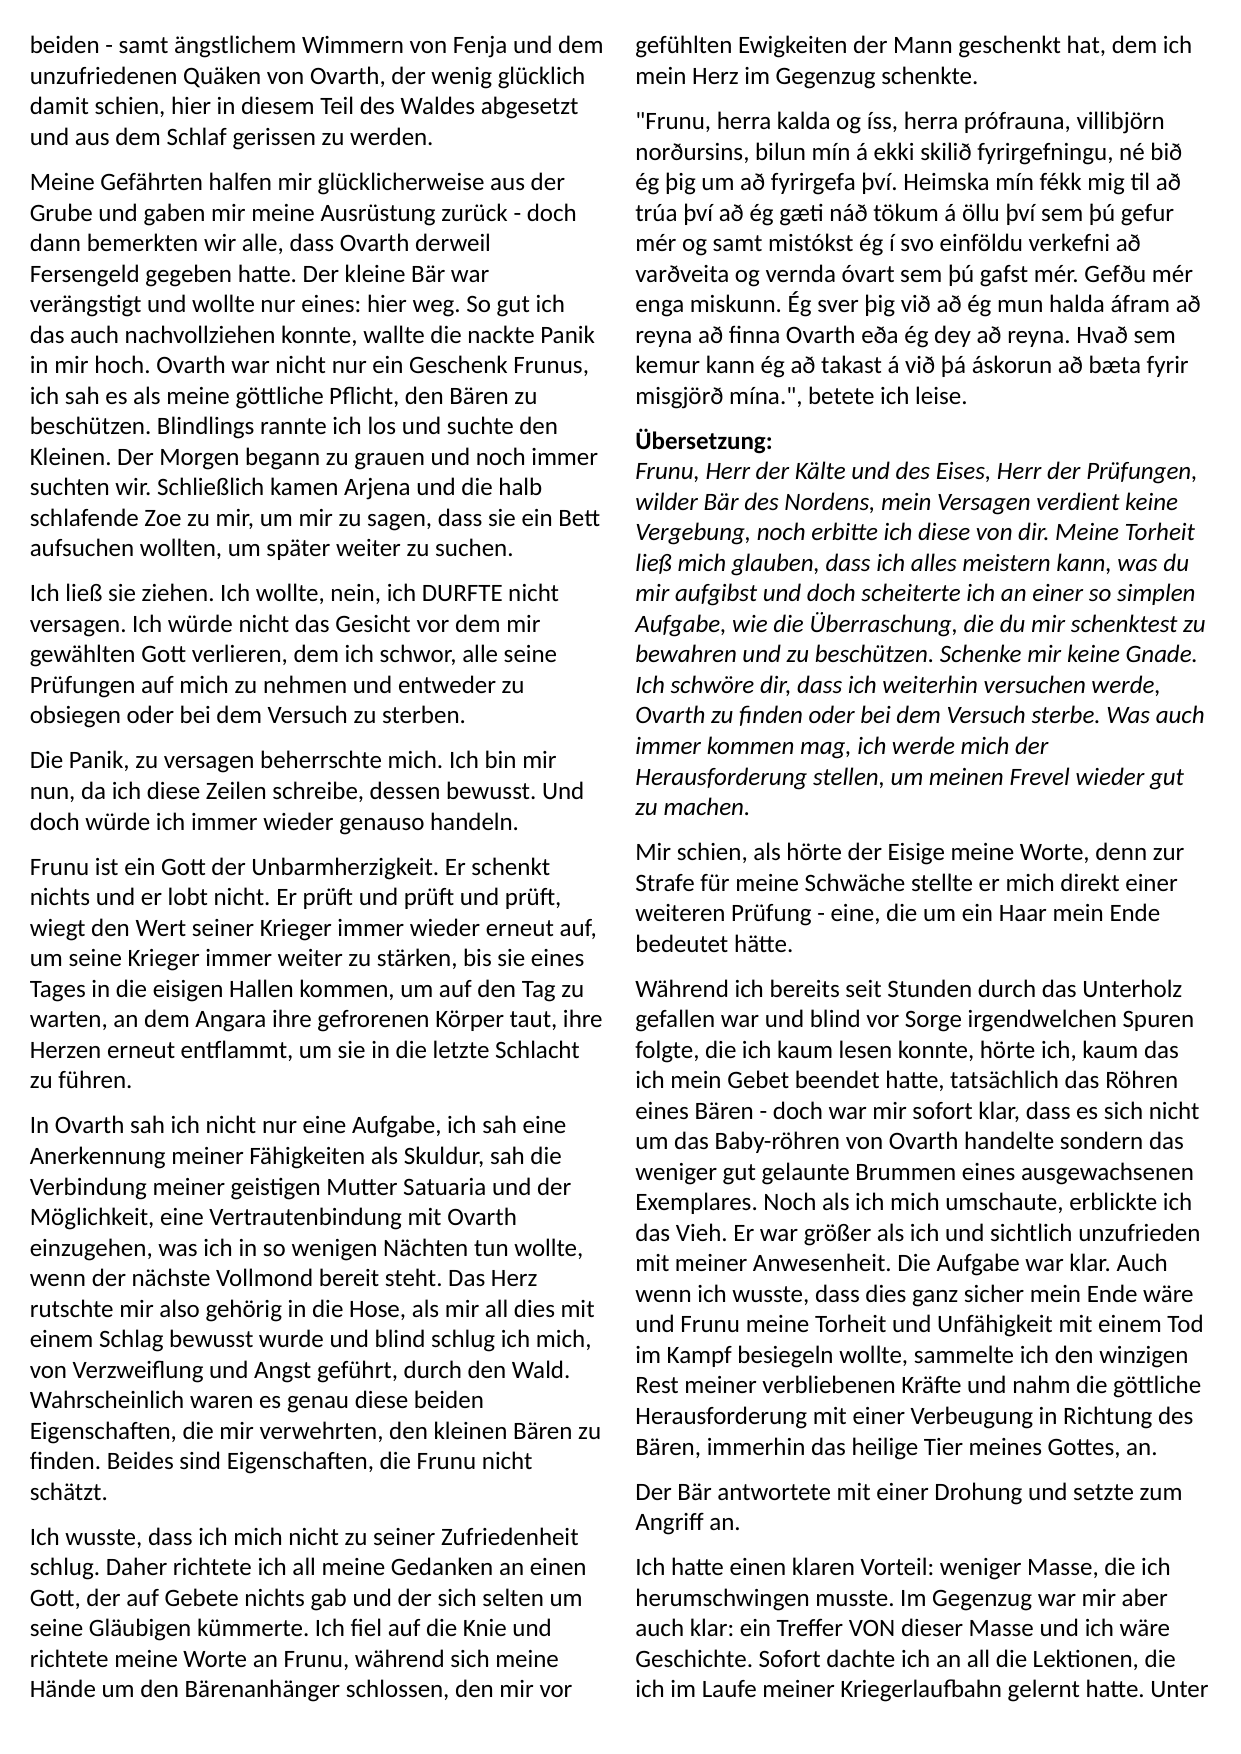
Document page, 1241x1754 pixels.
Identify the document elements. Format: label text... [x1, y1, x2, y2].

text Ich wusste, dass ich mich nicht zu seiner Zufriedenheit schlug. Daher richtete ich all meine Gedanken an einen Gott, der auf Gebete nichts gab und der sich selten um seine Gläubigen kümmerte. Ich fiel auf die Knie und richtete meine Worte an Frunu, während sich meine Hände um den Bärenanhänger schlossen, den mir vor [29, 1521, 605, 1704]
text Der Bär antwortete mit einer Drohung und setzte zum Angriff an. [635, 1476, 1211, 1537]
text gefühlten Ewigkeiten der Mann geschenkt hat, dem ich mein Herz im Gegenzug schenkte. [635, 29, 1211, 91]
text Ich hatte einen klaren Vorteil: weniger Masse, die ich herumschwingen musste. Im Gegenzug war mir aber auch klar: ein Treffer VON dieser Masse und ich wäre Geschichte. Sofort dachte ich an all die Lektionen, die ich im Laufe meiner Kriegerlaufbahn gelernt hatte. Unter [635, 1551, 1211, 1704]
text Meine Gefährten halfen mir glücklicherweise aus der Grube und gaben mir meine Ausrüstung zurück - doch dann bemerkten wir alle, dass Ovarth derweil Fersengeld gegeben hatte. Der kleine Bär war verängstigt und wollte nur eines: hier weg. So gut ich das auch nachvollziehen konnte, wallte die nackte Panik in mir hoch. Ovarth war nicht nur ein Geschenk Frunus, ich sah es als meine göttliche Pflicht, den Bären zu beschützen. Blindlings rannte ich los und suchte den Kleinen. Der Morgen begann zu grauen und noch immer suchten wir. Schließlich kamen Arjena und die halb schlafende Zoe zu mir, um mir zu sagen, dass sie ein Bett aufsuchen wollten, um später weiter zu suchen. [29, 166, 605, 563]
text Während ich bereits seit Stunden durch das Unterholz gefallen war und blind vor Sorge irgendwelchen Spuren folgte, die ich kaum lesen konnte, hörte ich, kaum das ich mein Gebet beendet hatte, tatsächlich das Röhren eines Bären - doch war mir sofort klar, dass es sich nicht um das Baby-röhren von Ovarth handelte sondern das weniger gut gelaunte Brummen eines ausgewachsenen Exemplares. Noch als ich mich umschaute, erblickte ich das Vieh. Er war größer als ich und sichtlich unzufrieden mit meiner Anwesenheit. Die Aufgabe war klar. Auch wenn ich wusste, dass dies ganz sicher mein Ende wäre und Frunu meine Torheit und Unfähigkeit mit einem Tod im Kampf besiegeln wollte, sammelte ich den winzigen Rest meiner verbliebenen Kräfte und nahm die göttliche Herausforderung mit einer Verbeugung in Richtung des Bären, immerhin das heilige Tier meines Gottes, an. [635, 973, 1211, 1461]
text Ich ließ sie ziehen. Ich wollte, nein, ich DURFTE nicht versagen. Ich würde nicht das Gesicht vor dem mir gewählten Gott verlieren, dem ich schwor, alle seine Prüfungen auf mich zu nehmen und entweder zu obsiegen oder bei dem Versuch zu sterben. [29, 577, 605, 730]
text "Frunu, herra kalda og íss, herra prófrauna, villibjörn norðursins, bilun mín á ekki skilið fyrirgefningu, né bið ég þig um að fyrirgefa því. Heimska mín fékk mig til að trúa því að ég gæti náð tökum á öllu því sem þú gefur mér og samt mistókst ég í svo einföldu verkefni að varðveita og vernda óvart sem þú gafst mér. Gefðu mér enga miskunn. Ég sver þig við að ég mun halda áfram að reyna að finna Ovarth eða ég dey að reyna. Hvað sem kemur kann ég að takast á við þá áskorun að bæta fyrir misgjörð mína.", betete ich leise. [635, 105, 1211, 410]
text Übersetzung: Frunu, Herr der Kälte und des Eises, Herr der Prüfungen, wilder Bär des Nordens, mein Versagen verdient keine Vergebung, noch erbitte ich diese von dir. Meine Torheit ließ mich glauben, dass ich alles meistern kann, was du mir aufgibst und doch scheiterte ich an einer so simplen Aufgabe, wie die Überraschung, die du mir schenktest zu bewahren und zu beschützen. Schenke mir keine Gnade. Ich schwöre dir, dass ich weiterhin versuchen werde, Ovarth zu finden oder bei dem Versuch sterbe. Was auch immer kommen mag, ich werde mich der Herausforderung stellen, um meinen Frevel wieder gut zu machen. [635, 425, 1211, 822]
text Mir schien, als hörte der Eisige meine Worte, denn zur Strafe für meine Schwäche stellte er mich direkt einer weiteren Prüfung - eine, die um ein Haar mein Ende bedeutet hätte. [635, 836, 1211, 958]
text beiden - samt ängstlichem Wimmern von Fenja und dem unzufriedenen Quäken von Ovarth, der wenig glücklich damit schien, hier in diesem Teil des Waldes abgesetzt und aus dem Schlaf gerissen zu werden. [29, 29, 605, 152]
text Frunu ist ein Gott der Unbarmherzigkeit. Er schenkt nichts und er lobt nicht. Er prüft und prüft und prüft, wiegt den Wert seiner Krieger immer wieder erneut auf, um seine Krieger immer weiter zu stärken, bis sie eines Tages in die eisigen Hallen kommen, um auf den Tag zu warten, an dem Angara ihre gefrorenen Körper taut, ihre Herzen erneut entflammt, um sie in die letzte Schlacht zu führen. [29, 851, 605, 1095]
text Die Panik, zu versagen beherrschte mich. Ich bin mir nun, da ich diese Zeilen schreibe, dessen bewusst. Und doch würde ich immer wieder genauso handeln. [29, 745, 605, 836]
text In Ovarth sah ich nicht nur eine Aufgabe, ich sah eine Anerkennung meiner Fähigkeiten als Skuldur, sah die Verbindung meiner geistigen Mutter Satuaria und der Möglichkeit, eine Vertrautenbindung mit Ovarth einzugehen, was ich in so wenigen Nächten tun wollte, wenn der nächste Vollmond bereit steht. Das Herz rutschte mir also gehörig in die Hose, als mir all dies mit einem Schlag bewusst wurde und blind schlug ich mich, von Verzweiflung und Angst geführt, durch den Wald. Wahrscheinlich waren es genau diese beiden Eigenschaften, die mir verwehrten, den kleinen Bären zu finden. Beides sind Eigenschaften, die Frunu nicht schätzt. [29, 1109, 605, 1506]
